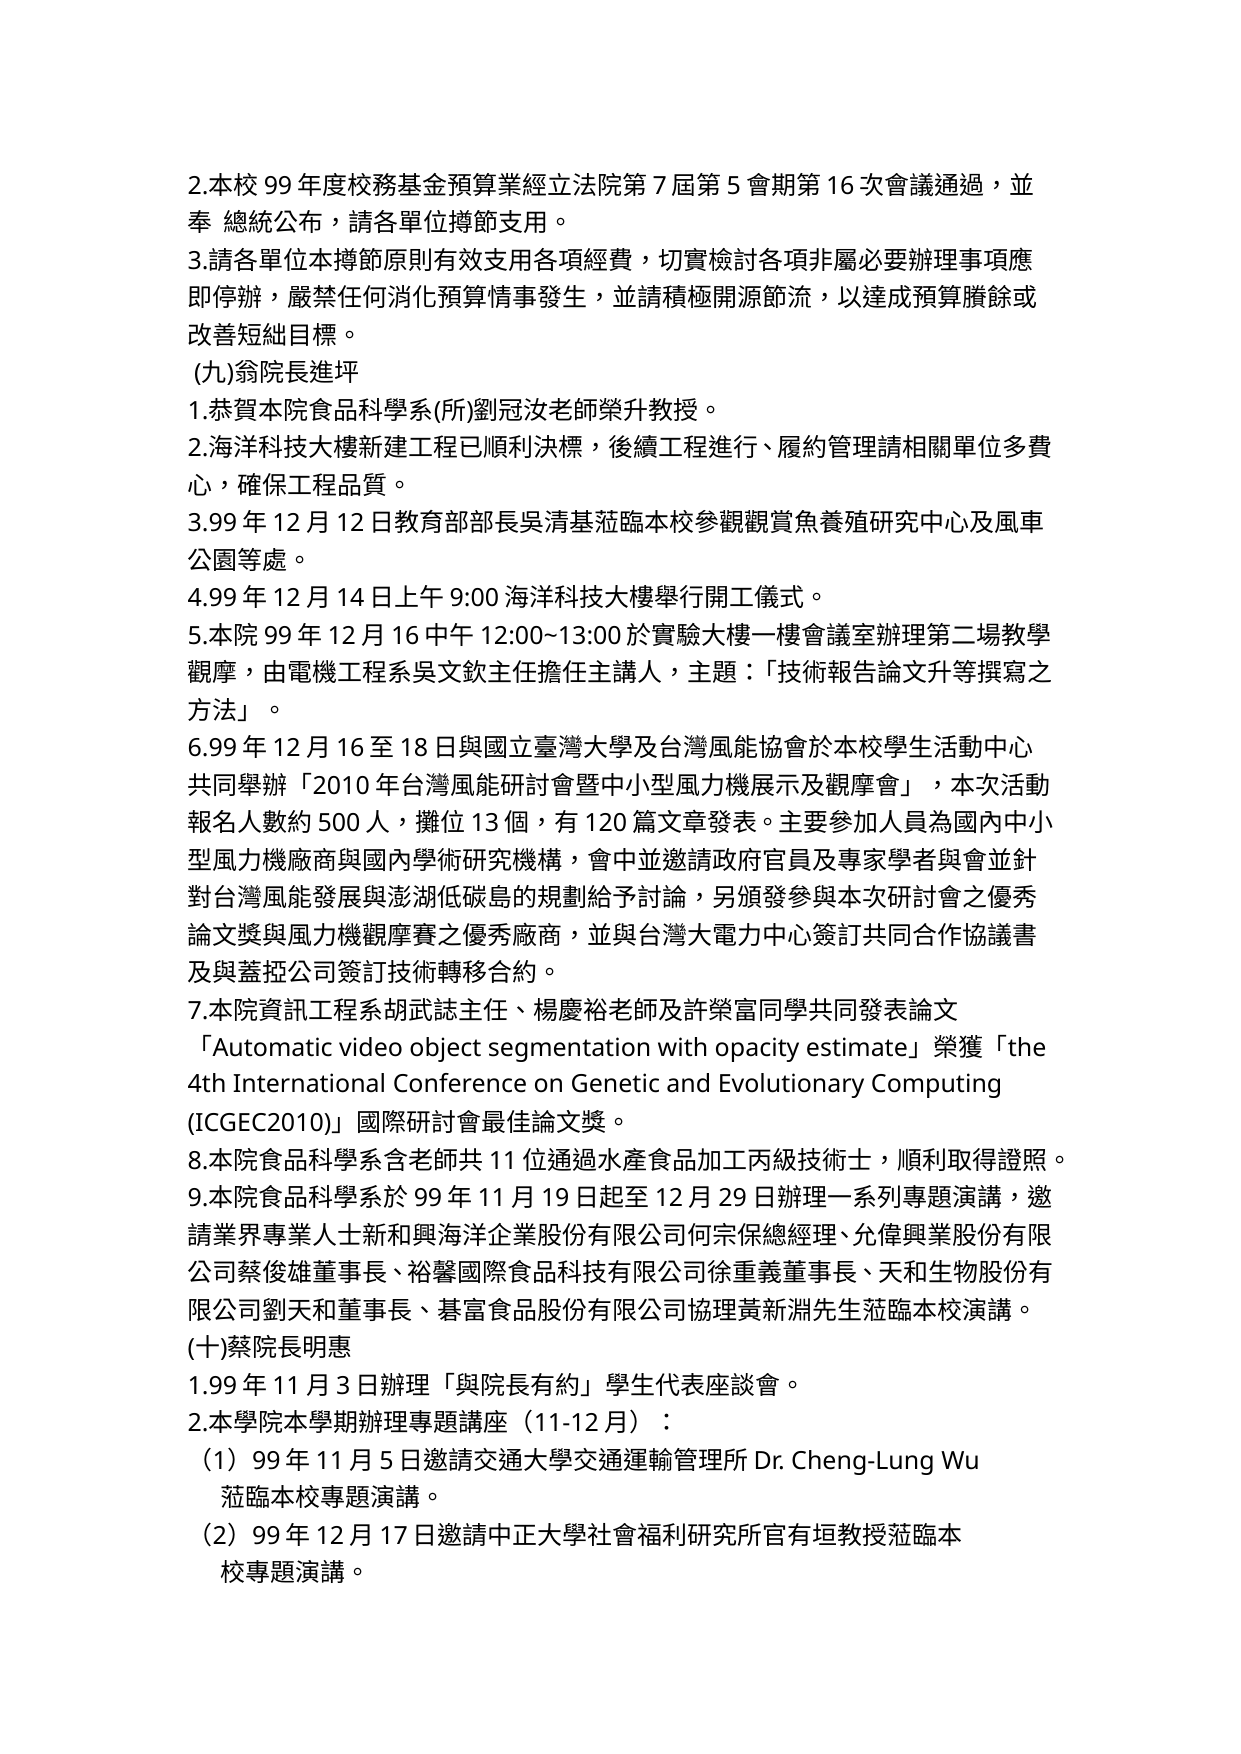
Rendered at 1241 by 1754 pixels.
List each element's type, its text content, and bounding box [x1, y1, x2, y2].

text 5.本院99年12月16中午12:00~13:00於實驗大樓一樓會議室辦理第二場教學觀摩，由電機工程系吳文欽主任擔任主講人，主題：「技術報告論文升等撰寫之方法」。 [187, 614, 1053, 727]
text 3.請各單位本撙節原則有效支用各項經費，切實檢討各項非屬必要辦理事項應即停辦，嚴禁任何消化預算情事發生，並請積極開源節流，以達成預算賸餘或改善短絀目標。 [187, 239, 1053, 352]
text 2.本校99年度校務基金預算業經立法院第7屆第5會期第16次會議通過，並奉 總統公布，請各單位撙節支用。 [187, 164, 1053, 239]
text 校專題演講。 [187, 1552, 1053, 1589]
text 1.恭賀本院食品科學系(所)劉冠汝老師榮升教授。 [187, 389, 1053, 427]
text 4.99年12月14日上午9:00海洋科技大樓舉行開工儀式。 [187, 577, 1053, 614]
text 蒞臨本校專題演講。 [187, 1477, 1053, 1514]
text (十)蔡院長明惠 [187, 1327, 1053, 1364]
text 3.99年12月12日教育部部長吳清基蒞臨本校參觀觀賞魚養殖研究中心及風車公園等處。 [187, 502, 1053, 577]
text （2）99年12月17日邀請中正大學社會福利研究所官有垣教授蒞臨本 [187, 1514, 1053, 1552]
text 2.海洋科技大樓新建工程已順利決標，後續工程進行、履約管理請相關單位多費心，確保工程品質。 [187, 427, 1053, 502]
text （1）99年11月5日邀請交通大學交通運輸管理所Dr. Cheng-Lung Wu [187, 1439, 1053, 1477]
text 9.本院食品科學系於99年11月19日起至12月29日辦理一系列專題演講，邀請業界專業人士新和興海洋企業股份有限公司何宗保總經理、允偉興業股份有限公司蔡俊雄董事長、裕馨國際食品科技有限公司徐重義董事長、天和生物股份有限公司劉天和董事長、碁富食品股份有限公司協理黃新淵先生蒞臨本校演講。 [187, 1177, 1053, 1327]
text 6.99年12月16至18日與國立臺灣大學及台灣風能協會於本校學生活動中心共同舉辦「2010年台灣風能研討會暨中小型風力機展示及觀摩會」，本次活動報名人數約500人，攤位13個，有120篇文章發表。主要參加人員為國內中小型風力機廠商與國內學術研究機構，會中並邀請政府官員及專家學者與會並針對台灣風能發展與澎湖低碳島的規劃給予討論，另頒發參與本次研討會之優秀論文獎與風力機觀摩賽之優秀廠商，並與台灣大電力中心簽訂共同合作協議書及與蓋掗公司簽訂技術轉移合約。 [187, 727, 1053, 989]
text (九)翁院長進坪 [187, 352, 1053, 389]
text 7.本院資訊工程系胡武誌主任、楊慶裕老師及許榮富同學共同發表論文「Automatic video object segmentation with opacity estimate」榮獲「the 4th International Conference on Genetic and Evolutionary Computing (ICGEC2010)」國際研討會最佳論文獎。 [187, 989, 1053, 1139]
text 8.本院食品科學系含老師共11位通過水產食品加工丙級技術士，順利取得證照。 [187, 1139, 1053, 1177]
text 2.本學院本學期辦理專題講座（11-12月）： [187, 1402, 1053, 1439]
text 1.99年11月3日辦理「與院長有約」學生代表座談會。 [187, 1364, 1053, 1402]
